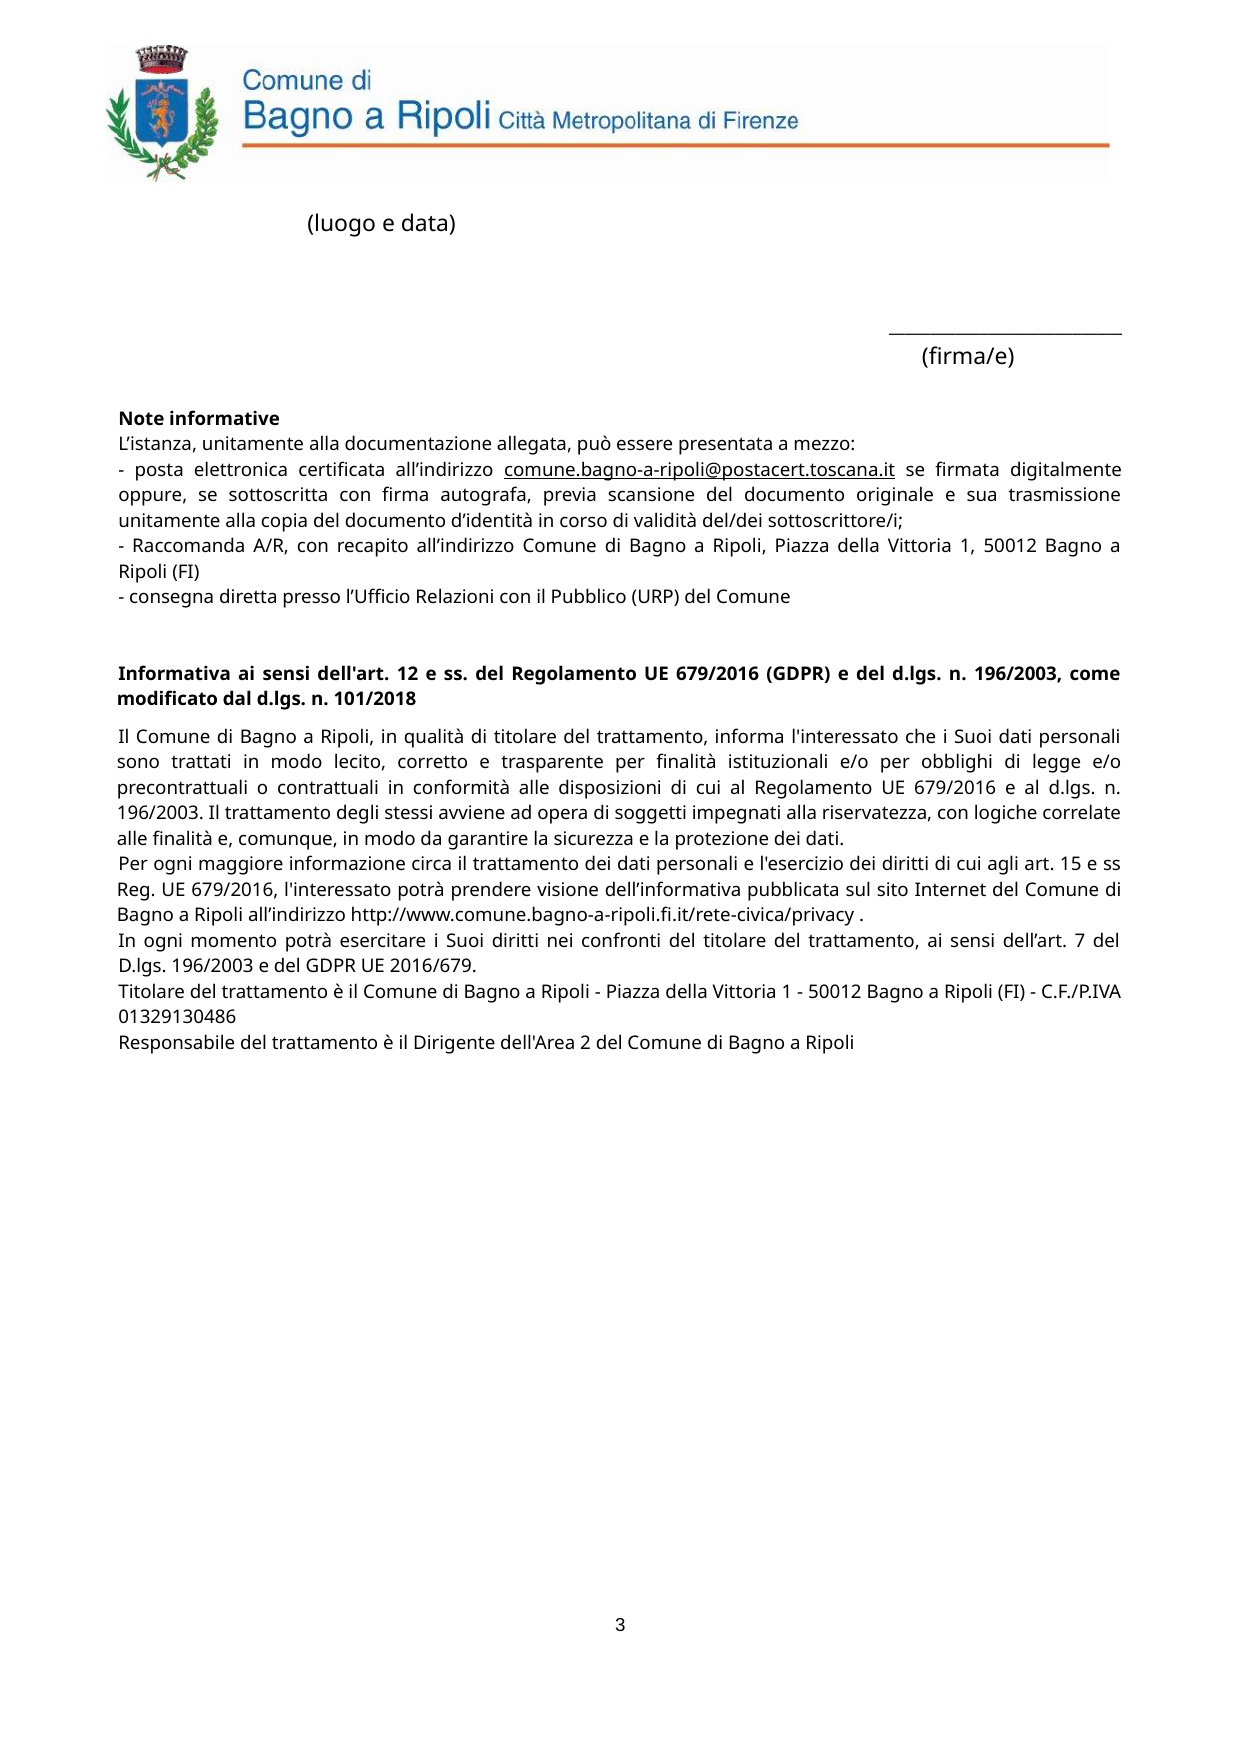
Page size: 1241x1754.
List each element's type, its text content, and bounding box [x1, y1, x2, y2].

text - posta elettronica certificata all’indirizzo comune.bagno-a-ripoli@postacert.toscana.it se firmata digitalmente oppure, se sottoscritta con firma autografa, previa scansione del documento originale e sua trasmissione unitamente alla copia del documento d’identità in corso di validità del/dei sottoscrittore/i; [118, 456, 1122, 533]
text Il Comune di Bagno a Ripoli, in qualità di titolare del trattamento, informa l'interessato che i Suoi dati personali sono trattati in modo lecito, corretto e trasparente per finalità istituzionali e/o per obblighi di legge e/o precontrattuali o contrattuali in conformità alle disposizioni di cui al Regolamento UE 679/2016 e al d.lgs. n. 196/2003. Il trattamento degli stessi avviene ad opera di soggetti impegnati alla riservatezza, con logiche correlate alle finalità e, comunque, in modo da garantire la sicurezza e la protezione dei dati. [117, 723, 1122, 851]
text (firma/e) [118, 337, 1122, 371]
text Responsabile del trattamento è il Dirigente dell'Area 2 del Comune di Bagno a Ripoli [118, 1029, 1122, 1055]
text Titolare del trattamento è il Comune di Bagno a Ripoli - Piazza della Vittoria 1 - 50012 Bagno a Ripoli (FI) - C.F./P.IVA 01329130486 [118, 978, 1122, 1029]
text - consegna diretta presso l’Ufficio Relazioni con il Pubblico (URP) del Comune [118, 584, 1122, 609]
text ____________________________ [118, 312, 1122, 337]
list In ogni momento potrà esercitare i Suoi diritti nei confronti del titolare del trattamento, ai sensi dell’art. 7 del D.lgs. 196/2003 e del GDPR UE 2016/679. [118, 927, 1122, 978]
text - Raccomanda A/R, con recapito all’indirizzo Comune di Bagno a Ripoli, Piazza della Vittoria 1, 50012 Bagno a Ripoli (FI) [118, 533, 1122, 584]
text Per ogni maggiore informazione circa il trattamento dei dati personali e l'esercizio dei diritti di cui agli art. 15 e ss Reg. UE 679/2016, l'interessato potrà prendere visione dell’informativa pubblicata sul sito Internet del Comune di Bagno a Ripoli all’indirizzo http://www.comune.bagno-a-ripoli.fi.it/rete-civica/privacy . [117, 851, 1122, 927]
picture [105, 45, 1110, 182]
text Informativa ai sensi dell'art. 12 e ss. del Regolamento UE 679/2016 (GDPR) e del d.lgs. n. 196/2003, come modificato dal d.lgs. n. 101/2018 [117, 660, 1122, 711]
text (luogo e data) [118, 205, 1122, 239]
text L’istanza, unitamente alla documentazione allegata, può essere presentata a mezzo: [118, 431, 1122, 456]
text Note informative [118, 405, 1122, 431]
